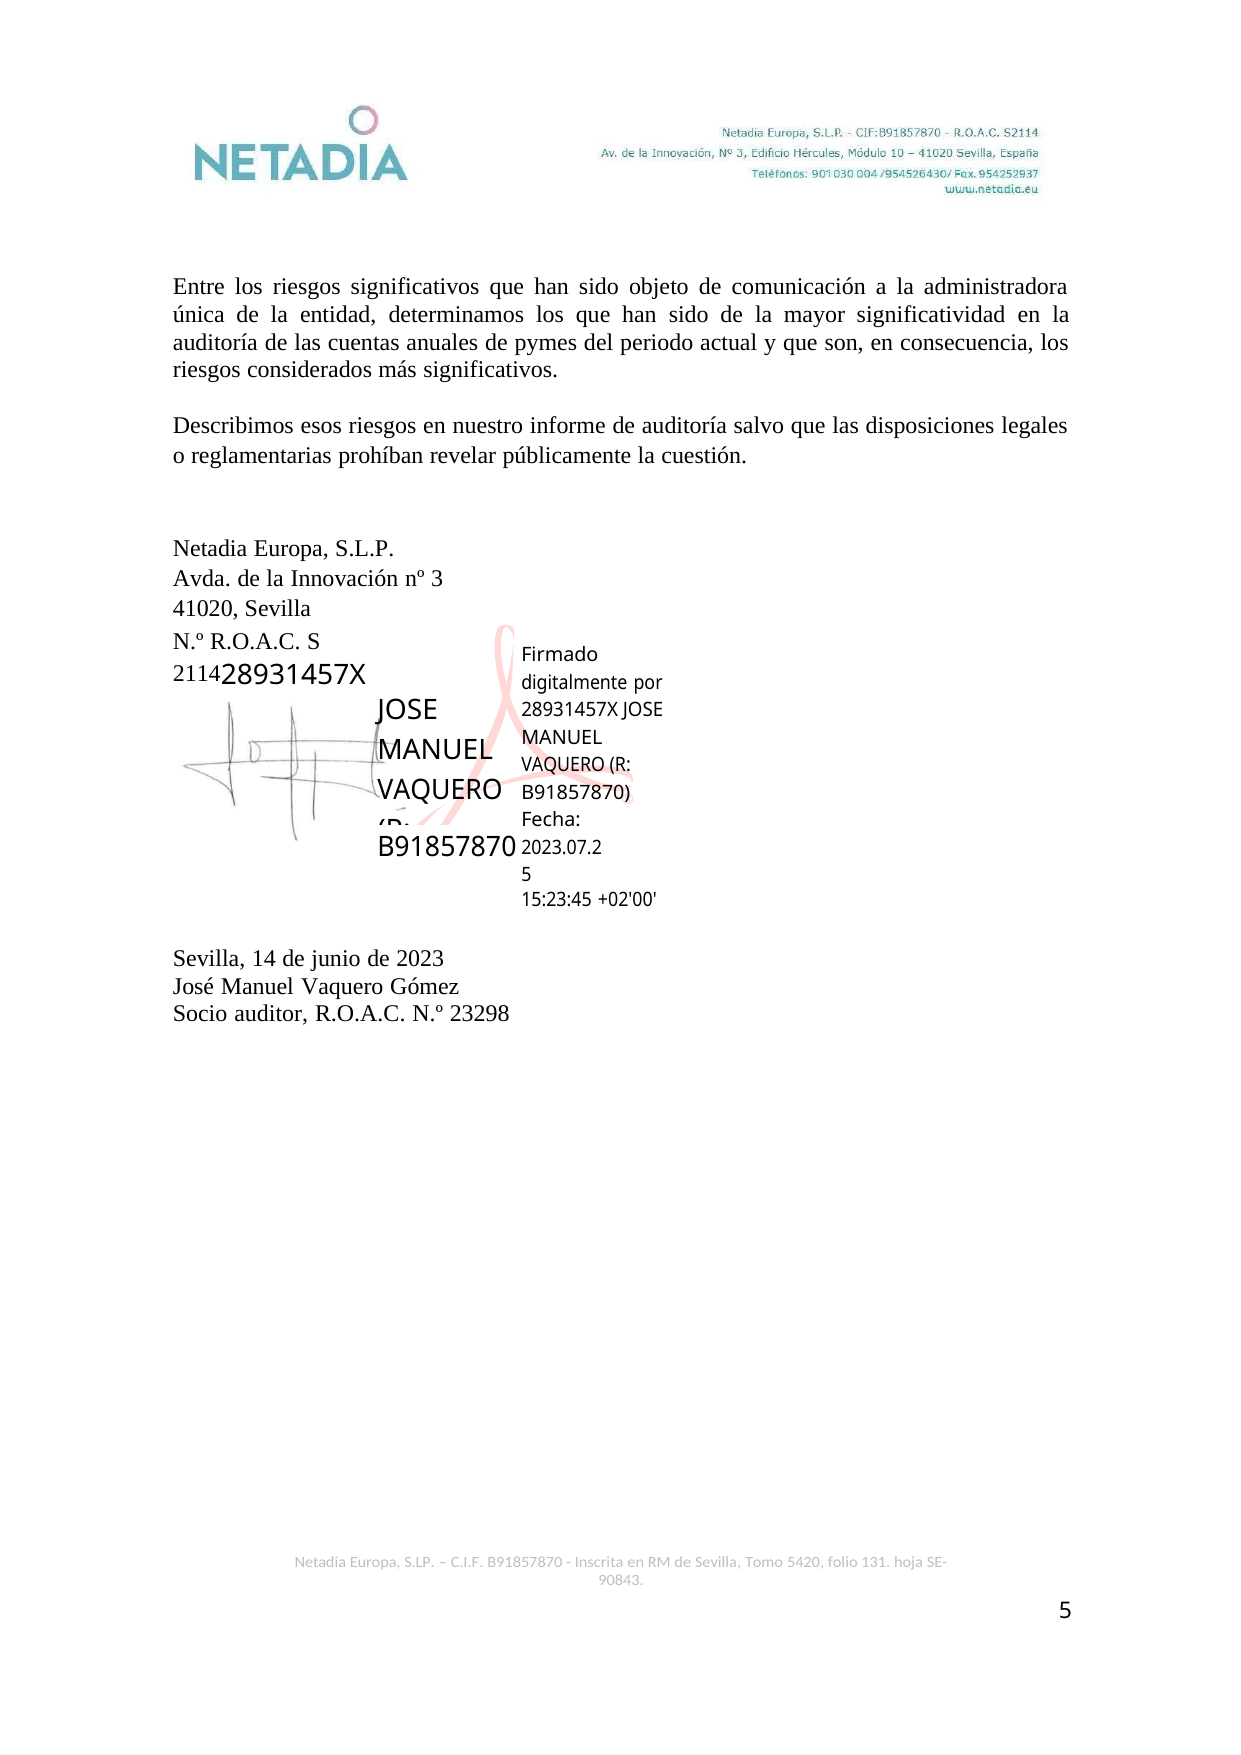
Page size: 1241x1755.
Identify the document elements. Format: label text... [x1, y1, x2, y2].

text Socio auditor, R.O.A.C. N.º 23298 [173, 1000, 1082, 1027]
text Fecha: 2023.07.25 [521, 806, 611, 887]
subtitle JOSE MANUEL VAQUERO (R: [477, 712, 511, 789]
subtitle JOSE MANUEL VAQUERO (R: [377, 689, 518, 826]
text Describimos esos riesgos en nuestro informe de auditoría salvo que las disposiciones legales o reglamentarias prohíban revelar públicamente la cuestión. [173, 411, 1069, 469]
text B91857870) [377, 826, 518, 859]
text 15:23:45 +02'00' [521, 888, 1082, 911]
text N.º R.O.A.C. S 211428931457X [173, 623, 511, 688]
text Netadia Europa, S.L.P. Avda. de la Innovación nº 3 41020, Sevilla [173, 534, 445, 621]
text Sevilla, 14 de junio de 2023 José Manuel Vaquero Gómez [173, 944, 483, 1000]
text Firmado digitalmente por 28931457X JOSE MANUEL VAQUERO (R: B91857870) [521, 641, 667, 805]
text Entre los riesgos significativos que han sido objeto de comunicación a la administradora única de la entidad, determinamos los que han sido de la mayor significatividad en la auditoría de las cuentas anuales de pymes del periodo actual y que son, en consecuencia, los riesgos considerados más significativos. [173, 272, 1069, 383]
